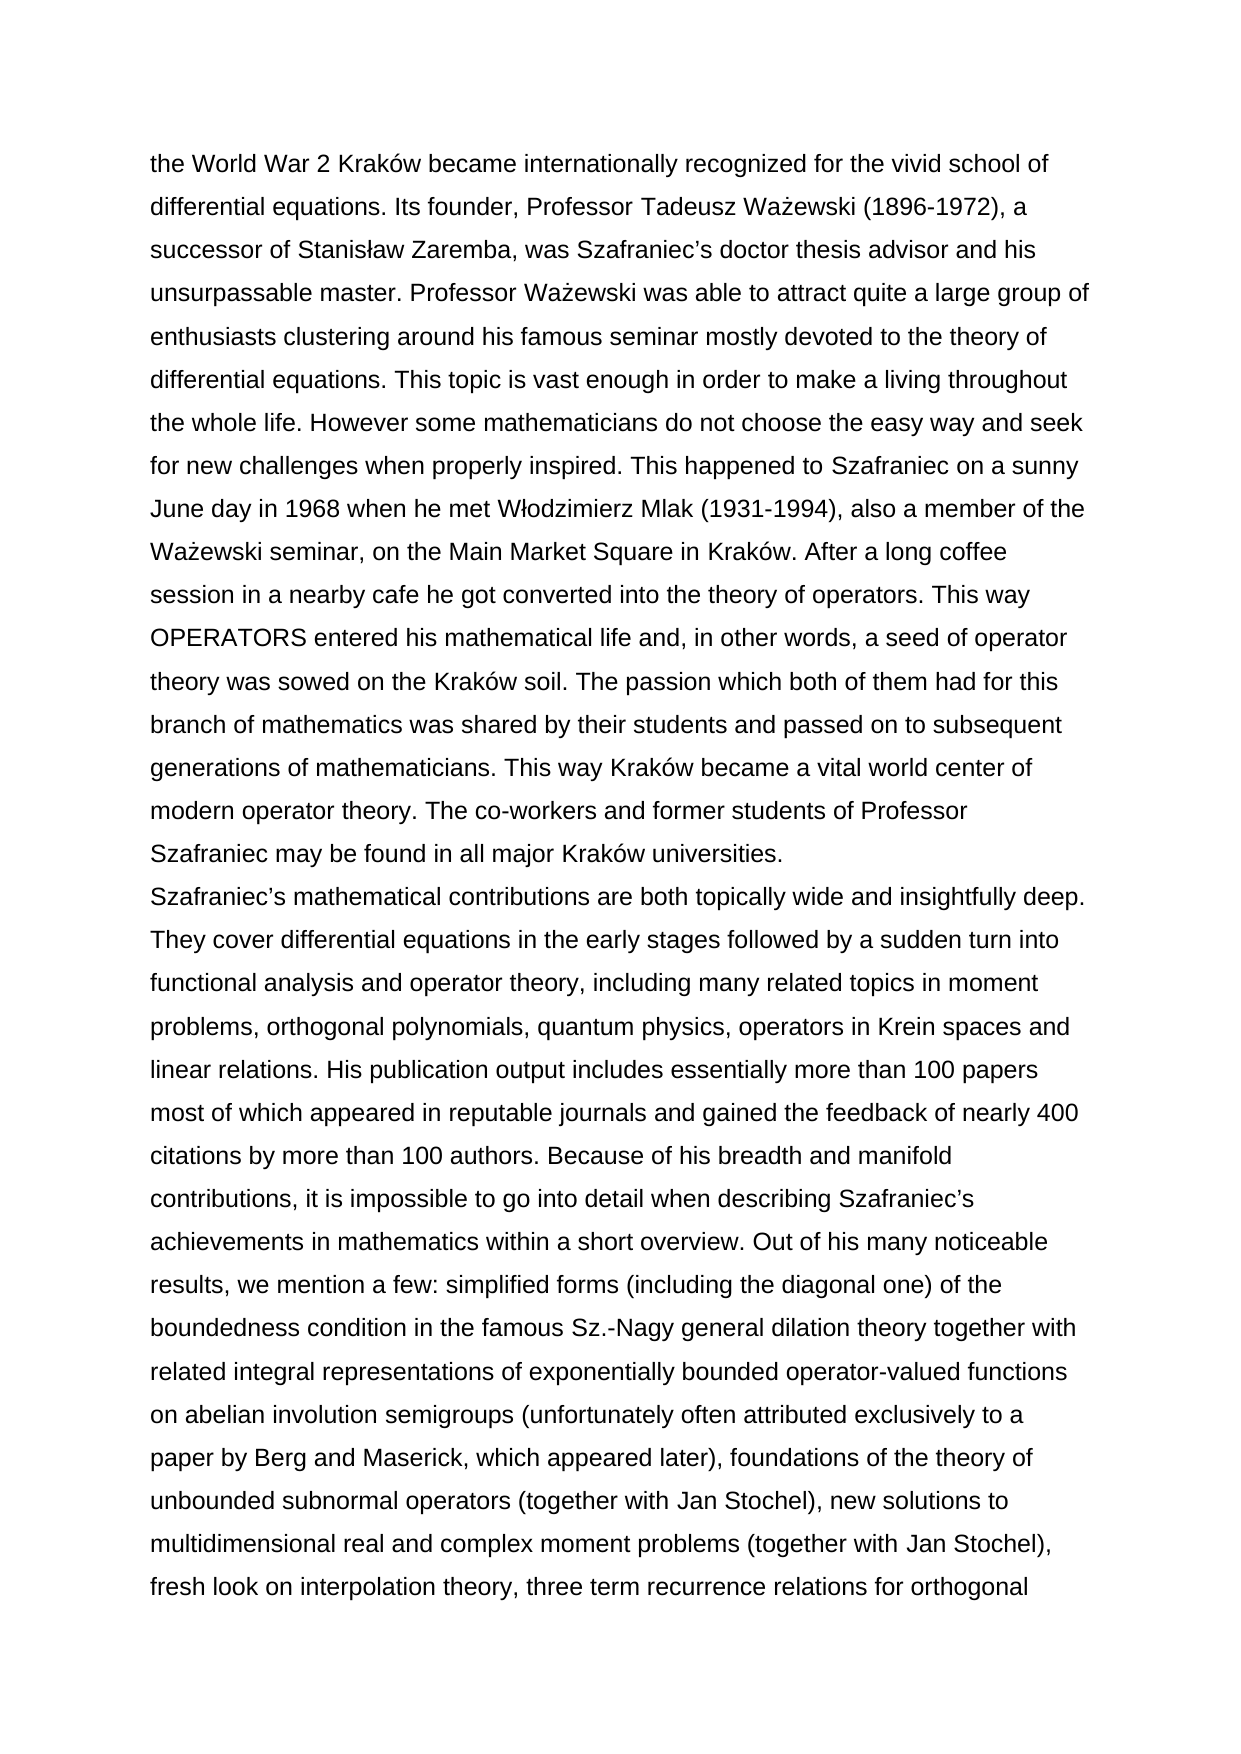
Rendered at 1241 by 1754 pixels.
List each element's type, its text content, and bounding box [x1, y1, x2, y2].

text Szafraniec’s mathematical contributions are both topically wide and insightfully deep. They cover differential equations in the early stages followed by a sudden turn into functional analysis and operator theory, including many related topics in moment problems, orthogonal polynomials, quantum physics, operators in Krein spaces and linear relations. His publication output includes essentially more than 100 papers most of which appeared in reputable journals and gained the feedback of nearly 400 citations by more than 100 authors. Because of his breadth and manifold contributions, it is impossible to go into detail when describing Szafraniec’s achievements in mathematics within a short overview. Out of his many noticeable results, we mention a few: simplified forms (including the diagonal one) of the boundedness condition in the famous Sz.-Nagy general dilation theory together with related integral representations of exponentially bounded operator-valued functions on abelian involution semigroups (unfortunately often attributed exclusively to a paper by Berg and Maserick, which appeared later), foundations of the theory of unbounded subnormal operators (together with Jan Stochel), new solutions to multidimensional real and complex moment problems (together with Jan Stochel), fresh look on interpolation theory, three term recurrence relations for orthogonal [150, 882, 1091, 1601]
text the World War 2 Kraków became internationally recognized for the vivid school of differential equations. Its founder, Professor Tadeusz Ważewski (1896-1972), a successor of Stanisław Zaremba, was Szafraniec’s doctor thesis advisor and his unsurpassable master. Professor Ważewski was able to attract quite a large group of enthusiasts clustering around his famous seminar mostly devoted to the theory of differential equations. This topic is vast enough in order to make a living throughout the whole life. However some mathematicians do not choose the easy way and seek for new challenges when properly inspired. This happened to Szafraniec on a sunny June day in 1968 when he met Włodzimierz Mlak (1931-1994), also a member of the Ważewski seminar, on the Main Market Square in Kraków. After a long coffee session in a nearby cafe he got converted into the theory of operators. This way OPERATORS entered his mathematical life and, in other words, a seed of operator theory was sowed on the Kraków soil. The passion which both of them had for this branch of mathematics was shared by their students and passed on to subsequent generations of mathematicians. This way Kraków became a vital world center of modern operator theory. The co-workers and former students of Professor Szafraniec may be found in all major Kraków universities. [150, 149, 1091, 868]
